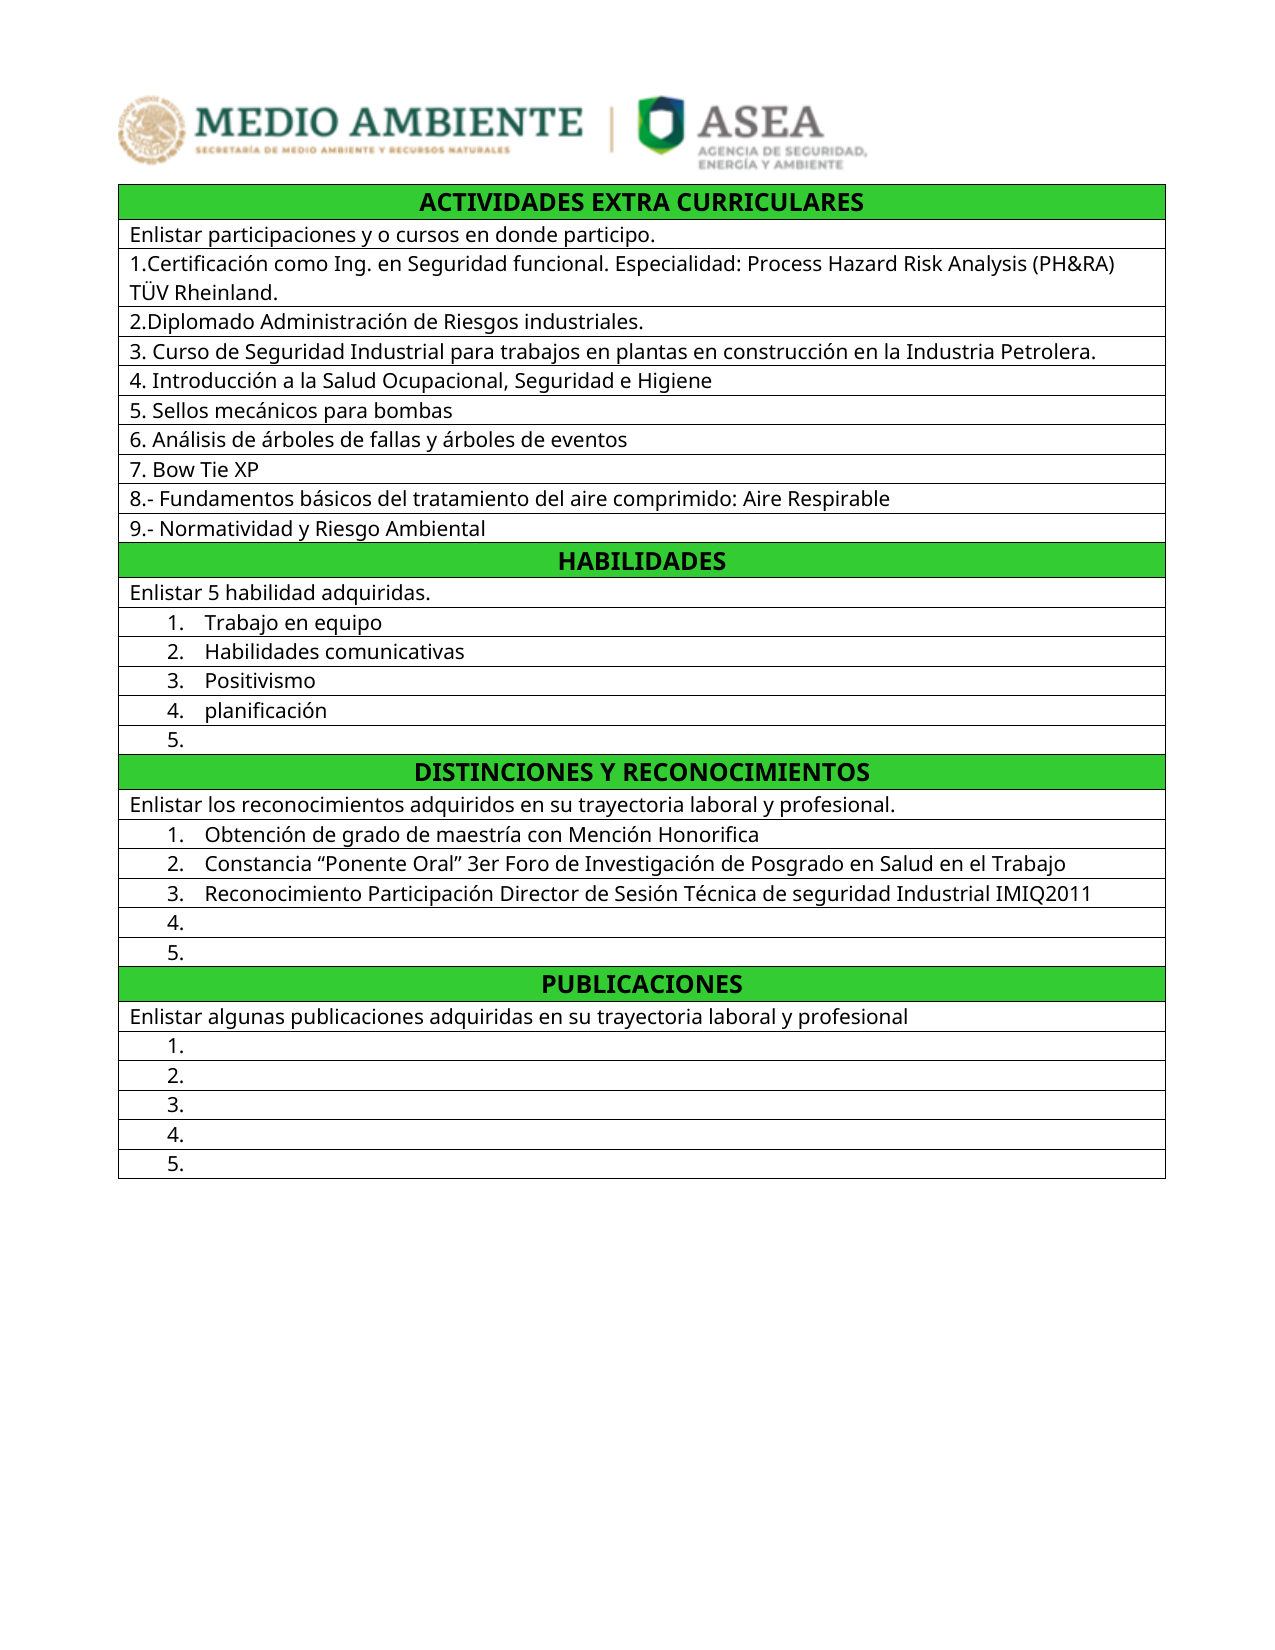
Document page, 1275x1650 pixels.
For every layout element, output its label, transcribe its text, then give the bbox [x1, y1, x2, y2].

table_cell Habilidades comunicativas [119, 637, 1165, 666]
table_cell 7. Bow Tie XP [119, 455, 1165, 483]
table_cell [119, 1150, 1165, 1178]
table_cell DISTINCIONES Y RECONOCIMIENTOS [119, 755, 1165, 789]
table_cell 1.Certificación como Ing. en Seguridad funcional. Especialidad: Process Hazard Risk Analysis (PH&RA) TÜV Rheinland. [119, 249, 1165, 306]
table_cell PUBLICACIONES [119, 967, 1165, 1001]
table_cell Positivismo [119, 667, 1165, 695]
table_cell [119, 1120, 1165, 1148]
table_cell Enlistar participaciones y o cursos en donde participo. [119, 220, 1165, 248]
table_cell Obtención de grado de maestría con Mención Honorifica [119, 820, 1165, 848]
table_cell 6. Análisis de árboles de fallas y árboles de eventos [119, 425, 1165, 454]
table_cell 2.Diplomado Administración de Riesgos industriales. [119, 307, 1165, 336]
table_cell 9.- Normatividad y Riesgo Ambiental [119, 514, 1165, 542]
table_cell [119, 908, 1165, 937]
table_cell planificación [119, 696, 1165, 724]
table_cell Enlistar los reconocimientos adquiridos en su trayectoria laboral y profesional. [119, 790, 1165, 819]
table_cell HABILIDADES [119, 543, 1165, 577]
table_cell 8.- Fundamentos básicos del tratamiento del aire comprimido: Aire Respirable [119, 484, 1165, 513]
table_cell Trabajo en equipo [119, 608, 1165, 636]
table_cell Enlistar 5 habilidad adquiridas. [119, 578, 1165, 607]
table_cell 4. Introducción a la Salud Ocupacional, Seguridad e Higiene [119, 366, 1165, 395]
table_cell [119, 1061, 1165, 1089]
table_cell 5. Sellos mecánicos para bombas [119, 396, 1165, 424]
table_cell 3. Curso de Seguridad Industrial para trabajos en plantas en construcción en la Industria Petrolera. [119, 337, 1165, 365]
table_cell Reconocimiento Participación Director de Sesión Técnica de seguridad Industrial IMIQ2011 [119, 879, 1165, 907]
table_cell ACTIVIDADES EXTRA CURRICULARES [119, 185, 1165, 219]
table_cell [119, 938, 1165, 966]
table_cell Enlistar algunas publicaciones adquiridas en su trayectoria laboral y profesional [119, 1002, 1165, 1031]
table_cell [119, 1091, 1165, 1119]
table_cell [119, 1032, 1165, 1060]
table_cell Constancia “Ponente Oral” 3er Foro de Investigación de Posgrado en Salud en el Trabajo [119, 849, 1165, 878]
table_cell [119, 726, 1165, 754]
